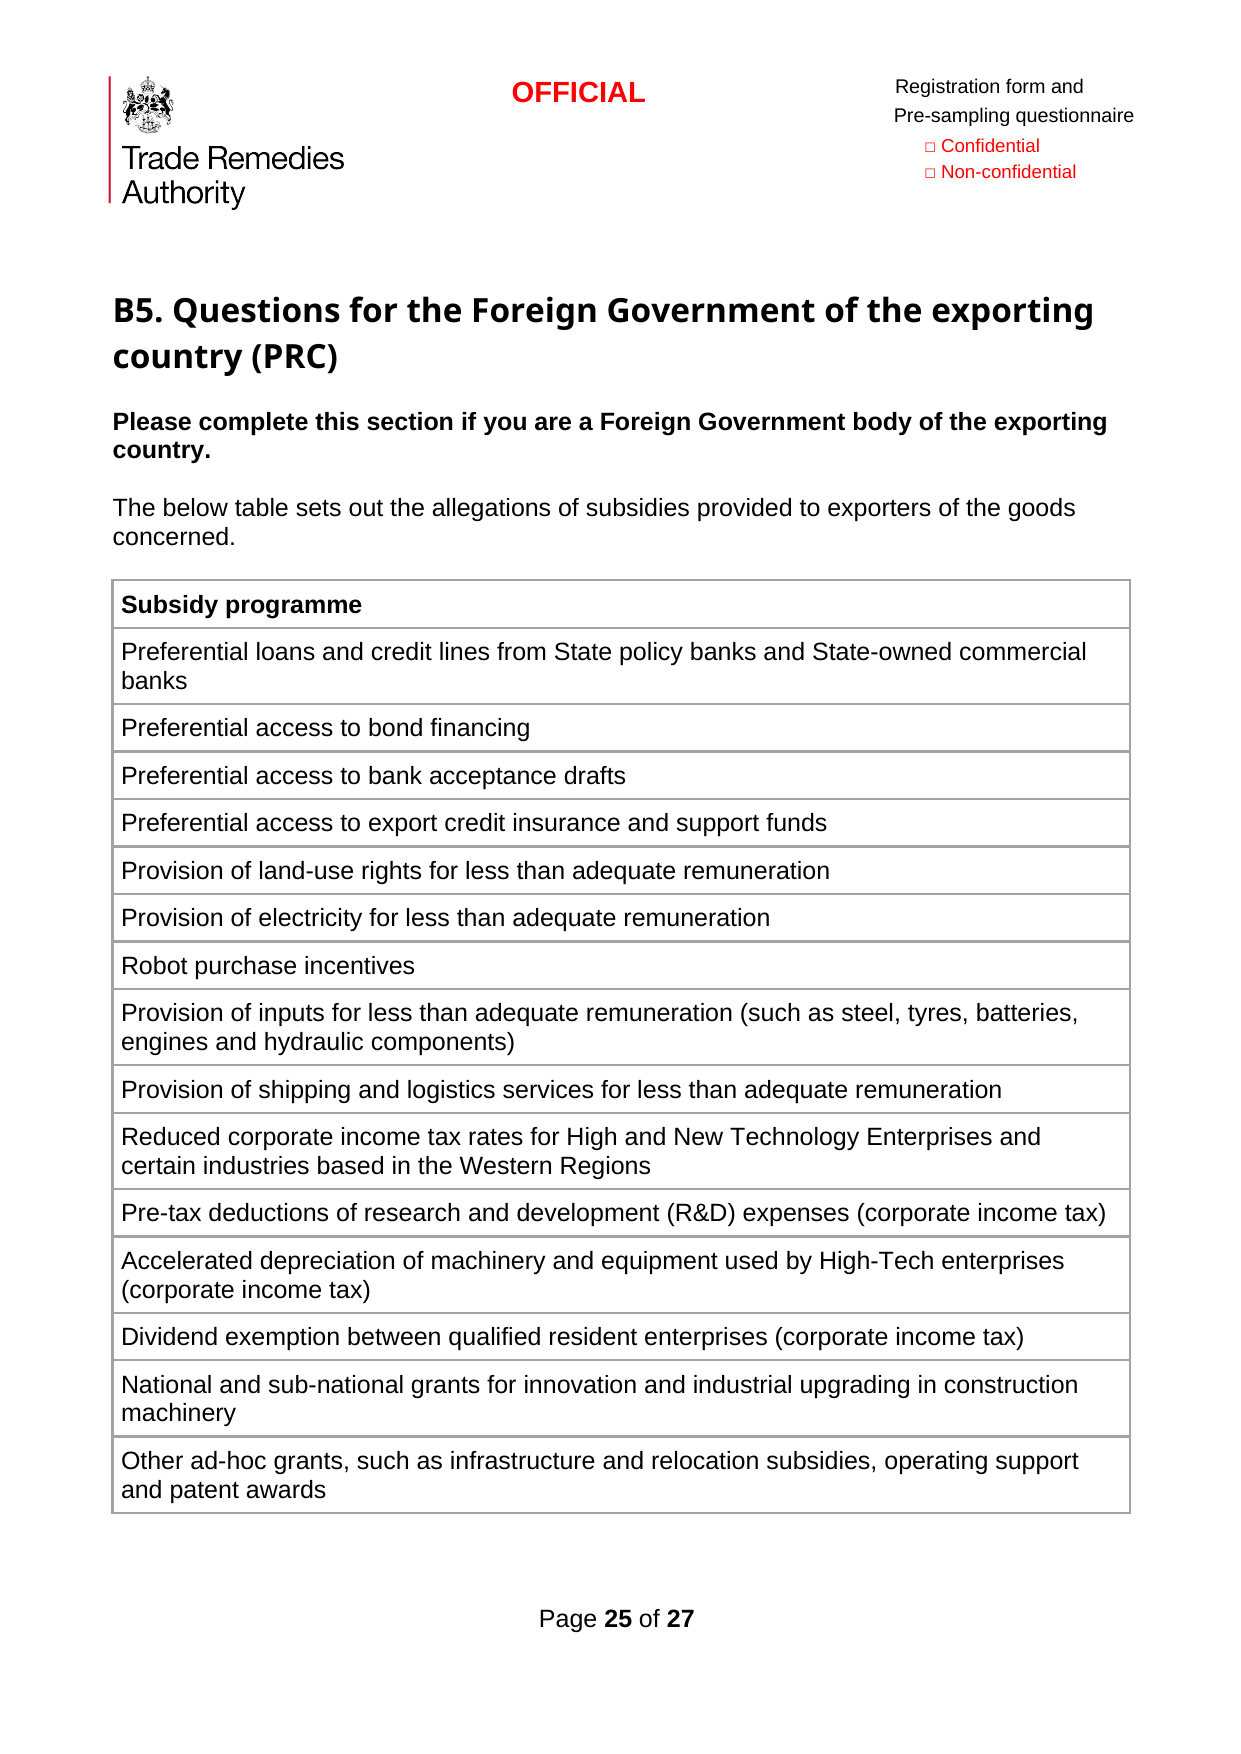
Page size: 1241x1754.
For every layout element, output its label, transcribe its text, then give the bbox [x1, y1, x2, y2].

table_cell Robot purchase incentives [114, 943, 1129, 988]
table_cell Provision of shipping and logistics services for less than adequate remuneration [114, 1066, 1129, 1112]
subtitle B5. Questions for the Foreign Government of the exporting country (PRC) [112, 287, 1128, 378]
table_cell Preferential access to bank acceptance drafts [114, 753, 1129, 798]
table_cell Provision of inputs for less than adequate remuneration (such as steel, tyres, batteries, engines and hydraulic components) [114, 990, 1129, 1064]
table_header Subsidy programme [114, 581, 1129, 627]
text The below table sets out the allegations of subsidies provided to exporters of the goods concerned. [112, 493, 1128, 550]
table_cell National and sub-national grants for innovation and industrial upgrading in construction machinery [114, 1361, 1129, 1435]
table_cell Preferential loans and credit lines from State policy banks and State-owned commercial banks [114, 629, 1129, 703]
table_cell Provision of electricity for less than adequate remuneration [114, 895, 1129, 940]
table_cell Dividend exemption between qualified resident enterprises (corporate income tax) [114, 1314, 1129, 1359]
table_cell Reduced corporate income tax rates for High and New Technology Enterprises and certain industries based in the Western Regions [114, 1114, 1129, 1188]
table_cell Preferential access to bond financing [114, 705, 1129, 750]
table_cell Provision of land-use rights for less than adequate remuneration [114, 848, 1129, 893]
table_cell Accelerated depreciation of machinery and equipment used by High-Tech enterprises (corporate income tax) [114, 1238, 1129, 1312]
table_cell Other ad-hoc grants, such as infrastructure and relocation subsidies, operating support and patent awards [114, 1438, 1129, 1512]
table_cell Preferential access to export credit insurance and support funds [114, 800, 1129, 845]
text Please complete this section if you are a Foreign Government body of the exporting country. [112, 407, 1128, 493]
table_cell Pre-tax deductions of research and development (R&D) expenses (corporate income tax) [114, 1190, 1129, 1235]
